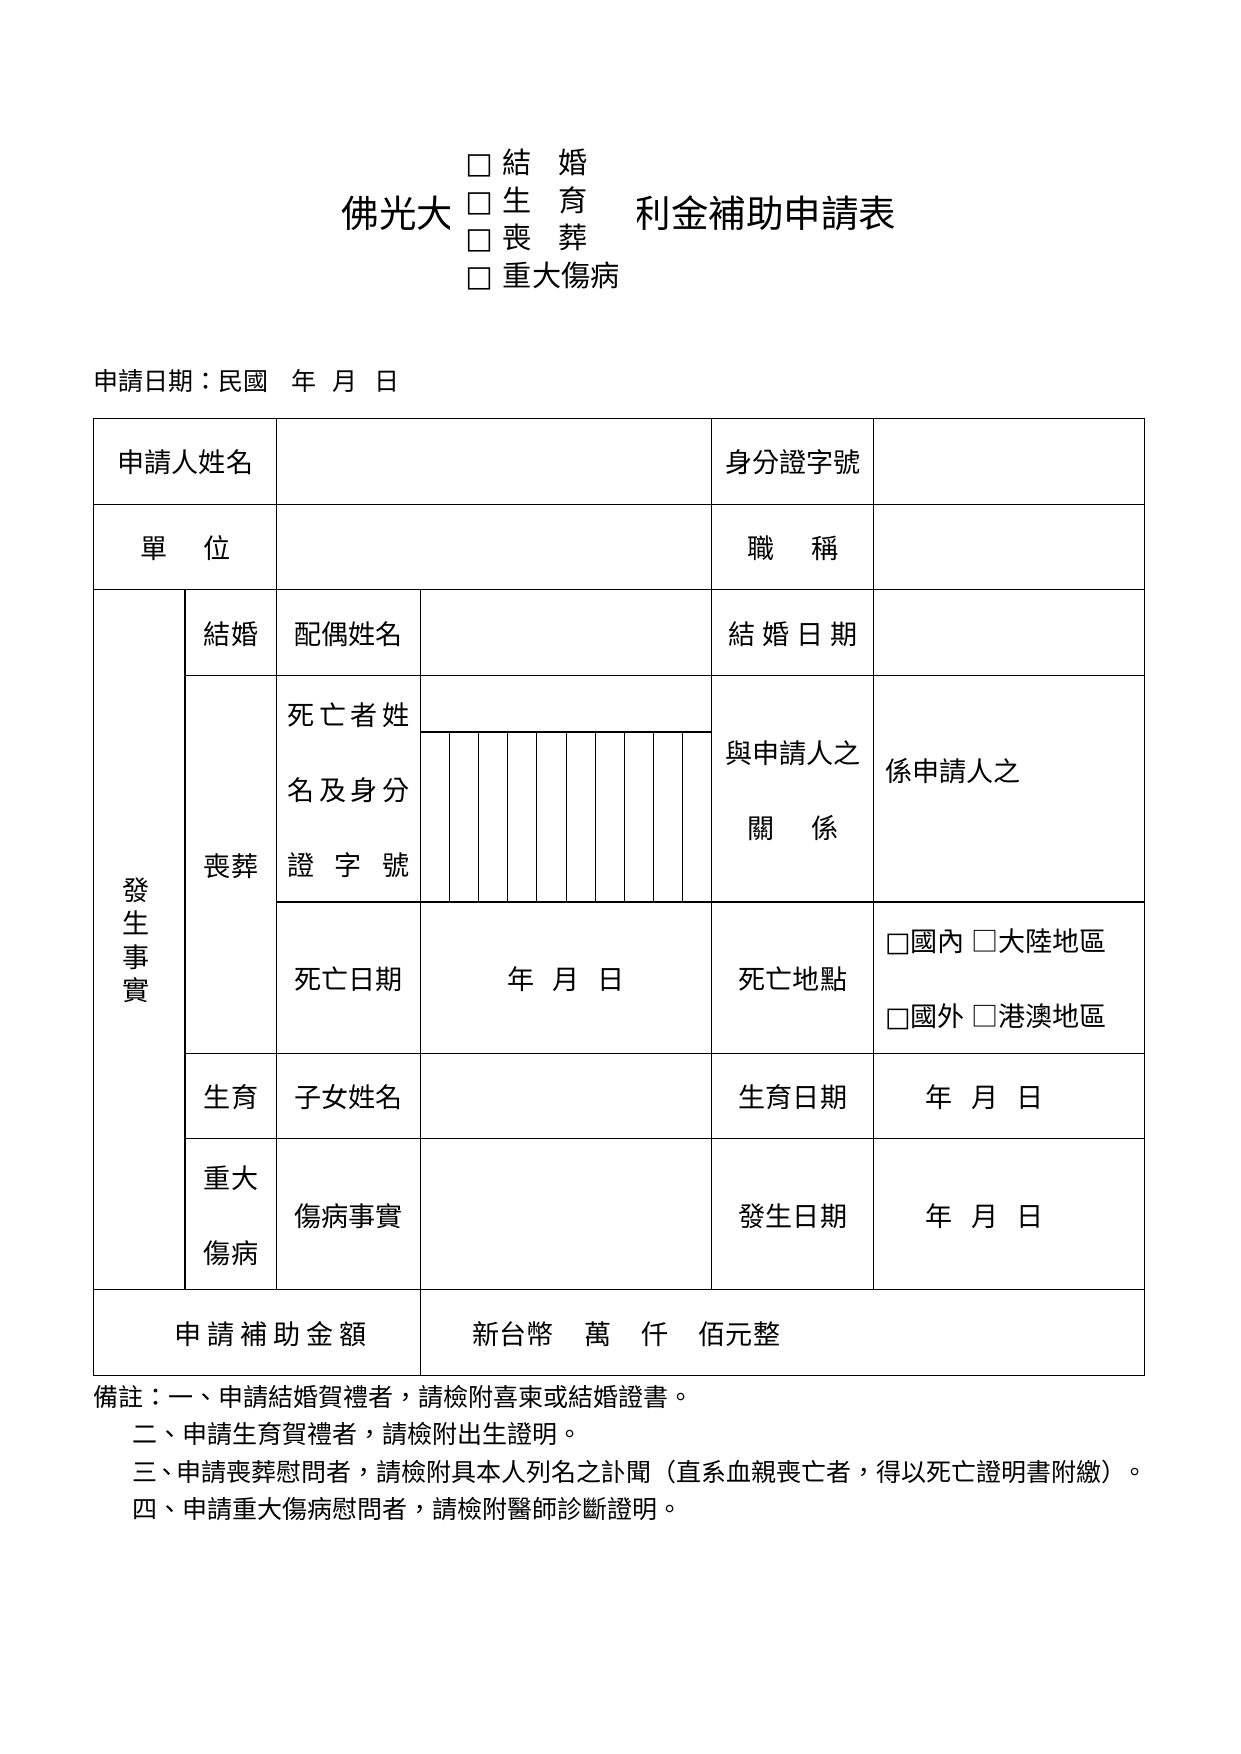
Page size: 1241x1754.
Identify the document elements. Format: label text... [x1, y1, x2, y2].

table_cell [277, 505, 711, 589]
table_cell 年 月 日 [874, 1054, 1144, 1138]
table_cell [421, 733, 449, 901]
table_cell 單 位 [94, 505, 276, 589]
table_cell 結婚日期 [712, 590, 873, 675]
text 佛光大學 福利金補助申請表 [94, 136, 1144, 305]
table_cell 發生日期 [712, 1139, 873, 1289]
list 結 婚 [465, 144, 622, 181]
table_cell 喪葬 [186, 676, 276, 1052]
table_cell 結婚 [186, 590, 276, 675]
table_cell 傷病事實 [277, 1139, 420, 1289]
table_cell [421, 676, 711, 731]
table_cell 係申請人之 [874, 676, 1144, 901]
table_header [277, 419, 711, 503]
list 生 育 [465, 181, 622, 219]
table_cell 職 稱 [712, 505, 873, 589]
table_cell [508, 733, 536, 901]
table_cell 死亡地點 [712, 903, 873, 1052]
list 喪 葬 [465, 219, 622, 256]
table_cell 年 月 日 [421, 903, 711, 1052]
table_cell [874, 505, 1144, 589]
table_cell 配偶姓名 [277, 590, 420, 675]
table_cell [421, 1054, 711, 1138]
table_cell 發 生 事 實 [94, 590, 184, 1289]
table_cell 生育日期 [712, 1054, 873, 1138]
table_cell 死亡日期 [277, 903, 420, 1052]
text 二、申請生育賀禮者，請檢附出生證明。 [37, 1414, 1053, 1451]
text 申請日期：民國 年 月 日 [94, 361, 1053, 399]
text 三、申請喪葬慰問者，請檢附具本人列名之訃聞（直系血親喪亡者，得以死亡證明書附繳）。 [37, 1451, 1144, 1489]
table_cell 年 月 日 [874, 1139, 1144, 1289]
table_header [874, 419, 1144, 503]
table_cell [567, 733, 595, 901]
table_cell 子女姓名 [277, 1054, 420, 1138]
table_cell [683, 733, 711, 901]
text 備註：一、申請結婚賀禮者，請檢附喜柬或結婚證書。 [94, 1376, 1053, 1414]
table_cell [421, 590, 711, 675]
table_cell [596, 733, 624, 901]
table_cell 重大 傷病 [186, 1139, 276, 1289]
table_cell [450, 733, 478, 901]
table_header 身分證字號 [712, 419, 873, 503]
table_cell [479, 733, 507, 901]
list 重大傷病 [465, 256, 622, 294]
table_cell 申 請 補 助 金 額 [94, 1290, 420, 1375]
table_cell [625, 733, 653, 901]
table_cell [537, 733, 566, 901]
table_cell □國內 □大陸地區 □國外 □港澳地區 [874, 903, 1144, 1052]
text 四、申請重大傷病慰問者，請檢附醫師診斷證明。 [37, 1489, 1053, 1526]
table_cell 死亡者姓 名及身分證字號 [277, 676, 420, 901]
table_cell 新台幣 萬 仟 佰元整 [421, 1290, 1144, 1375]
table_cell [421, 1139, 711, 1289]
table_cell [654, 733, 682, 901]
table_cell 與申請人之關 係 [712, 676, 873, 901]
table_header 申請人姓名 [94, 419, 276, 503]
table_cell 生育 [186, 1054, 276, 1138]
table_cell [874, 590, 1144, 675]
